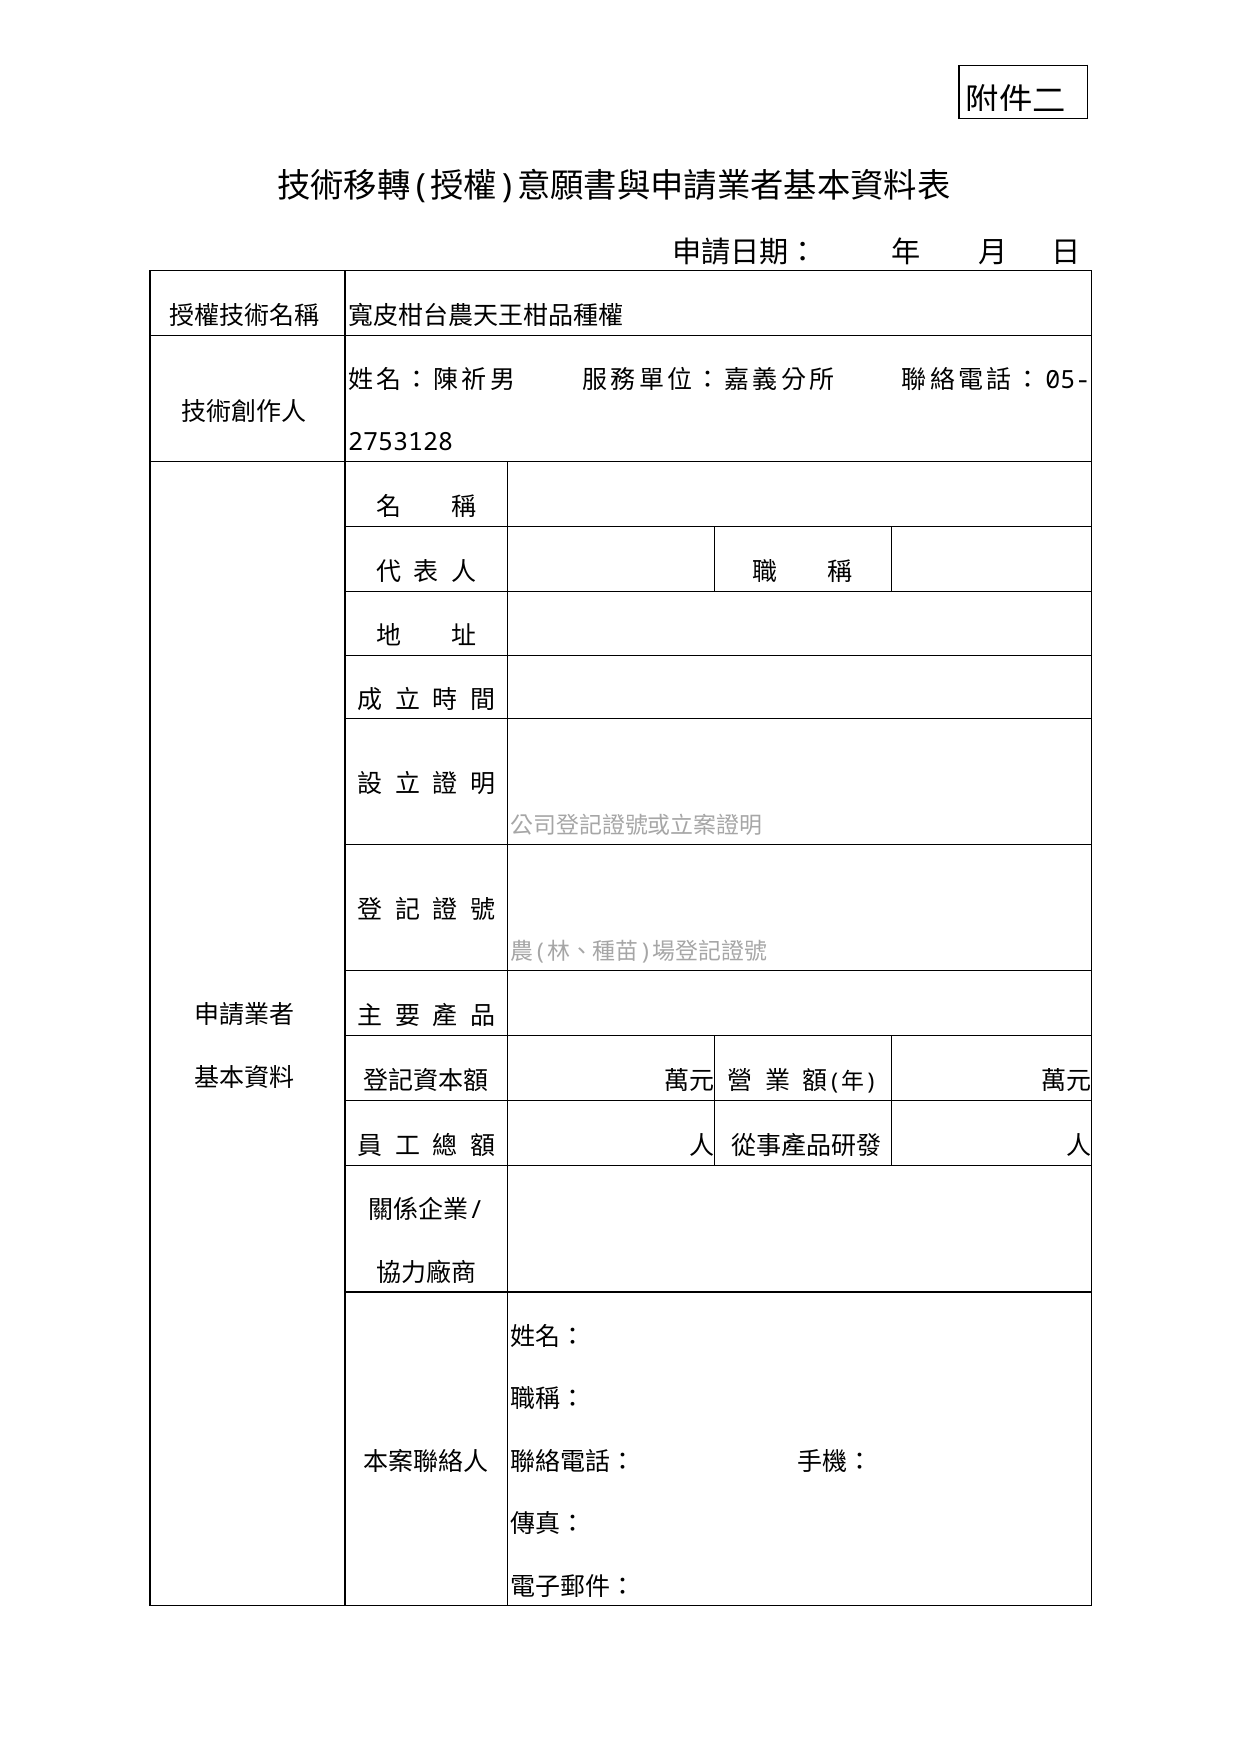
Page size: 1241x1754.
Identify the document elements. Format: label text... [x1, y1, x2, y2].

table_cell 設 立 證 明 [346, 719, 507, 844]
table_cell 本案聯絡人 [346, 1293, 507, 1605]
table_cell [508, 527, 714, 591]
text 申請日期： 年 月 日 [150, 208, 1080, 270]
table_header 寬皮柑台農天王柑品種權 [346, 271, 1091, 335]
table_cell 姓名： 職稱： 聯絡電話： 手機： 傳真： 電子郵件： [508, 1293, 1091, 1605]
table_cell 技術創作人 [151, 336, 344, 461]
table_cell 營 業 額(年) [715, 1036, 891, 1100]
table_cell 姓名：陳祈男 服務單位：嘉義分所 聯絡電話：05-2753128 [346, 336, 1091, 461]
table_cell 公司登記證號或立案證明 [508, 719, 1091, 844]
table_cell 登 記 證 號 [346, 845, 507, 970]
table_cell 農(林、種苗)場登記證號 [508, 845, 1091, 970]
table_cell 成 立 時 間 [346, 656, 507, 718]
table_cell 萬元 [508, 1036, 714, 1100]
table_cell [508, 592, 1091, 655]
table_cell [892, 527, 1091, 591]
table_cell 地 址 [346, 592, 507, 655]
text 技術移轉(授權)意願書與申請業者基本資料表 [150, 159, 1077, 208]
table_cell [508, 656, 1091, 718]
table_cell [508, 1166, 1091, 1291]
table_cell 登記資本額 [346, 1036, 507, 1100]
table_cell 萬元 [892, 1036, 1091, 1100]
table_cell [508, 462, 1091, 526]
table_cell 名 稱 [346, 462, 507, 526]
table_cell [508, 971, 1091, 1035]
table_cell 代 表 人 [346, 527, 507, 591]
table_cell 申請業者 基本資料 [151, 462, 344, 1605]
table_cell 員 工 總 額 [346, 1101, 507, 1165]
table_header 授權技術名稱 [151, 271, 344, 335]
table_cell 關係企業/ 協力廠商 [346, 1166, 507, 1291]
text 附件二 [960, 74, 1071, 110]
table_cell 職 稱 [715, 527, 891, 591]
table_cell 人 [892, 1101, 1091, 1165]
table_cell 人 [508, 1101, 714, 1165]
table_cell 主 要 產 品 [346, 971, 507, 1035]
table_cell 從事產品研發 [715, 1101, 891, 1165]
